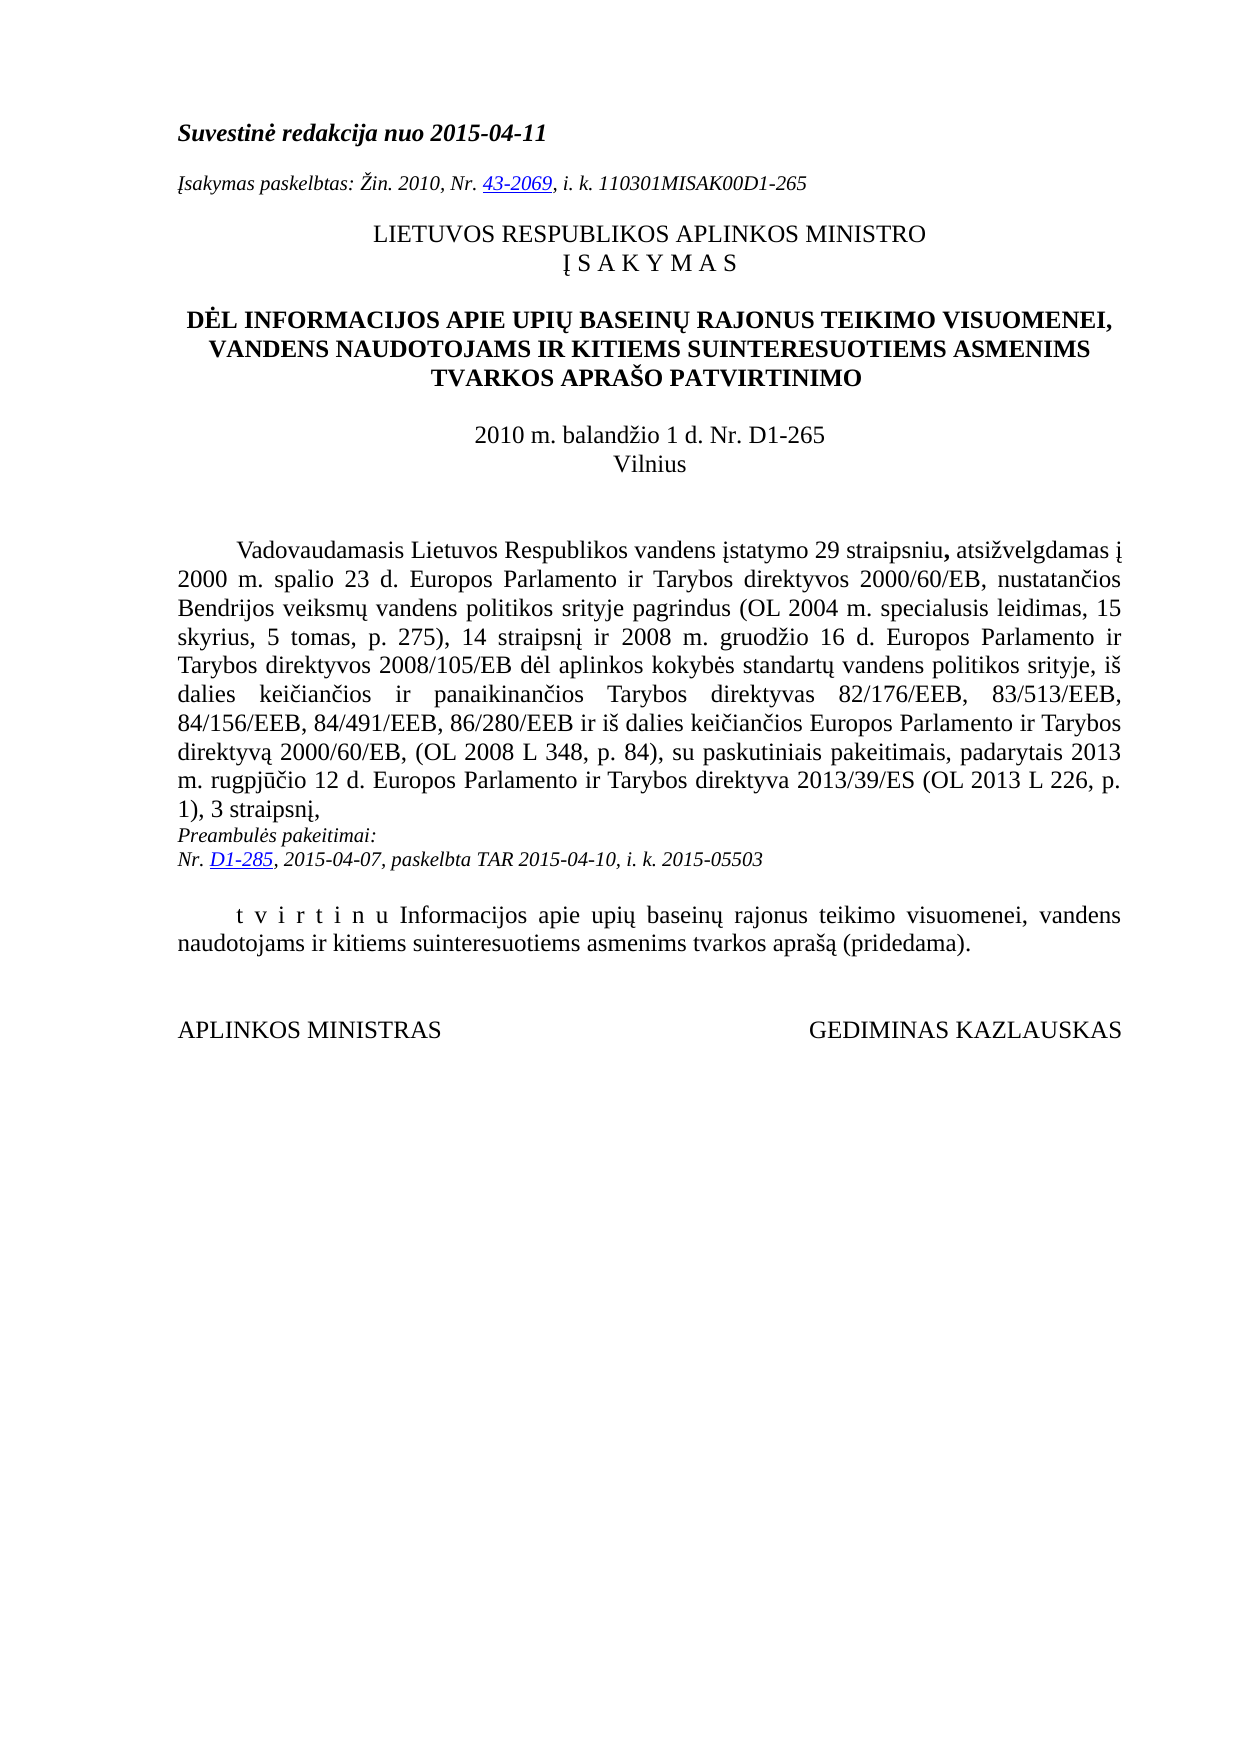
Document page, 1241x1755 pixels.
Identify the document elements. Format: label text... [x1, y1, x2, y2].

text Į S A K Y M A S [177, 248, 1122, 277]
text Įsakymas paskelbtas: Žin. 2010, Nr. 43-2069, i. k. 110301MISAK00D1-265 [177, 171, 1122, 195]
text Vadovaudamasis Lietuvos Respublikos vandens įstatymo 29 straipsniu, atsižvelgdamas į 2000 m. spalio 23 d. Europos Parlamento ir Tarybos direktyvos 2000/60/EB, nustatančios Bendrijos veiksmų vandens politikos srityje pagrindus (OL 2004 m. specialusis leidimas, 15 skyrius, 5 tomas, p. 275), 14 straipsnį ir 2008 m. gruodžio 16 d. Europos Parlamento ir Tarybos direktyvos 2008/105/EB dėl aplinkos kokybės standartų vandens politikos srityje, iš dalies keičiančios ir panaikinančios Tarybos direktyvas 82/176/EEB, 83/513/EEB, 84/156/EEB, 84/491/EEB, 86/280/EEB ir iš dalies keičiančios Europos Parlamento ir Tarybos direktyvą 2000/60/EB, (OL 2008 L 348, p. 84), su paskutiniais pakeitimais, padarytais 2013 m. rugpjūčio 12 d. Europos Parlamento ir Tarybos direktyva 2013/39/ES (OL 2013 L 226, p. 1), 3 straipsnį, [177, 535, 1122, 823]
text Aplinkos ministras Gediminas Kazlauskas [177, 1015, 1122, 1043]
text t v i r t i n u Informacijos apie upių baseinų rajonus teikimo visuomenei, vandens naudotojams ir kitiems suinteresuotiems asmenims tvarkos aprašą (pridedama). [177, 900, 1122, 957]
text LIETUVOS RESPUBLIKOS APLINKOS MINISTRO [177, 219, 1122, 248]
text 2010 m. balandžio 1 d. Nr. D1-265 [177, 420, 1122, 449]
text Vilnius [177, 449, 1122, 478]
text Nr. D1-285, 2015-04-07, paskelbta TAR 2015-04-10, i. k. 2015-05503 [177, 847, 1122, 871]
text Suvestinė redakcija nuo 2015-04-11 [177, 118, 1122, 147]
text Preambulės pakeitimai: [177, 823, 1122, 847]
text DĖL INFORMACIJOS APIE UPIŲ BASEINŲ RAJONUS TEIKIMO VISUOMENEI, VANDENS NAUDOTOJAMS IR KITIEMS SUINTERESUOTIEMS ASMENIMS TVARKOS APRAŠO PATVIRTINIMO [177, 305, 1122, 392]
